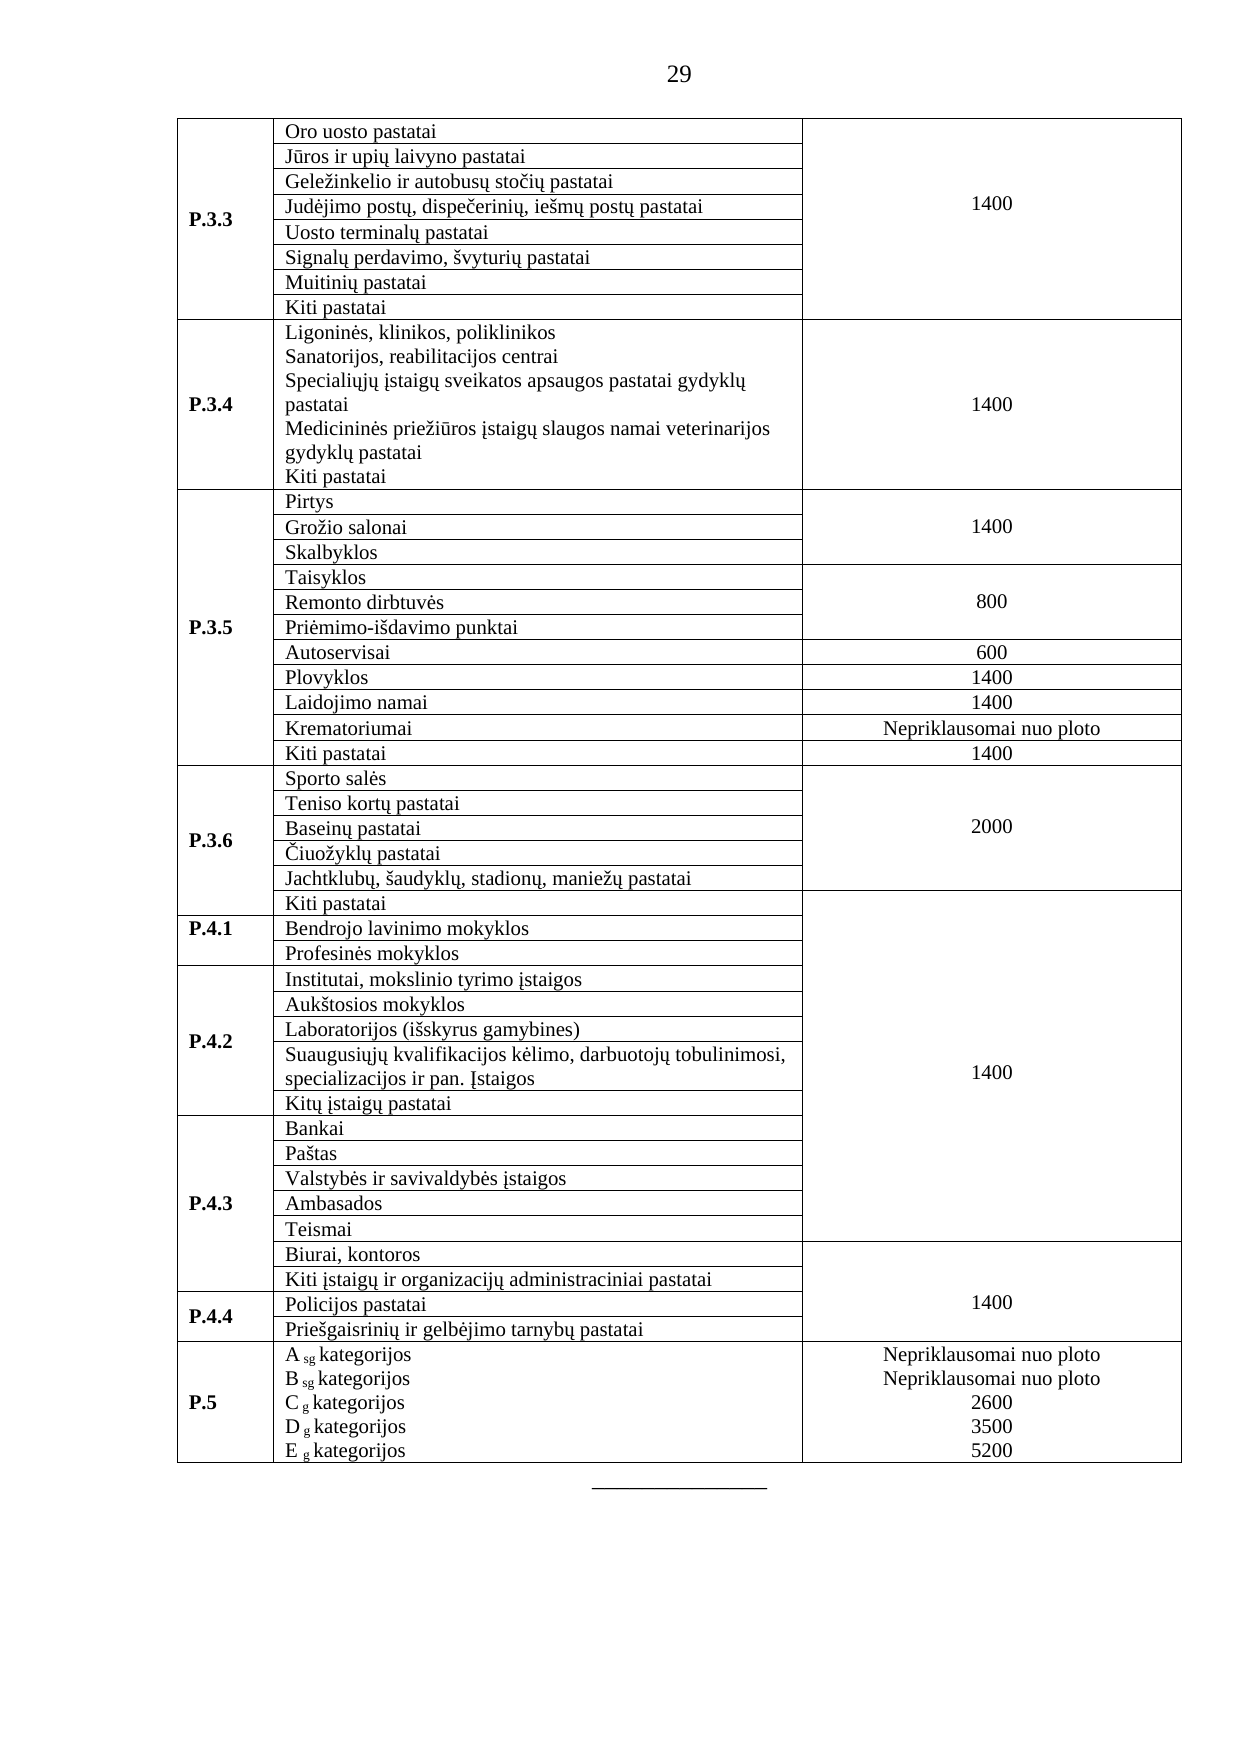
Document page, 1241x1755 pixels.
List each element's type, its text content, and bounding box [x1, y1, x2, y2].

table_cell Judėjimo postų, dispečerinių, iešmų postų pastatai [274, 195, 802, 218]
table_cell Taisyklos [274, 565, 802, 589]
text ______________ [177, 1463, 1181, 1492]
table_cell Uosto terminalų pastatai [274, 220, 802, 244]
table_cell P.4.1 [178, 916, 273, 965]
table_cell Jachtklubų, šaudyklų, stadionų, maniežų pastatai [274, 866, 802, 890]
table_cell Oro uosto pastatai [274, 119, 802, 143]
table_cell Nepriklausomai nuo ploto [803, 715, 1181, 739]
table_cell P.4.2 [178, 966, 273, 1115]
table_cell Paštas [274, 1141, 802, 1165]
table_cell Čiuožyklų pastatai [274, 841, 802, 865]
table_cell Kiti įstaigų ir organizacijų administraciniai pastatai [274, 1267, 802, 1291]
table_cell P.3.6 [178, 766, 273, 915]
table_cell P.3.3 [178, 119, 273, 319]
table_cell 600 [803, 640, 1181, 664]
table_cell 1400 [803, 741, 1181, 764]
table_cell Laboratorijos (išskyrus gamybines) [274, 1017, 802, 1041]
table_cell Grožio salonai [274, 515, 802, 539]
table_cell Autoservisai [274, 640, 802, 664]
table_cell Ambasados [274, 1191, 802, 1215]
table_cell 1400 [803, 665, 1181, 689]
table_cell 1400 [803, 320, 1181, 488]
table_cell Policijos pastatai [274, 1292, 802, 1316]
table_cell Aukštosios mokyklos [274, 992, 802, 1016]
table_cell Bankai [274, 1116, 802, 1140]
table_cell Geležinkelio ir autobusų stočių pastatai [274, 169, 802, 193]
table_cell P.4.3 [178, 1116, 273, 1291]
table_cell 1400 [803, 690, 1181, 714]
table_cell Plovyklos [274, 665, 802, 689]
table_cell Teniso kortų pastatai [274, 791, 802, 815]
table_cell Baseinų pastatai [274, 816, 802, 840]
table_cell Remonto dirbtuvės [274, 590, 802, 614]
table_cell Sporto salės [274, 766, 802, 790]
table_cell Suaugusiųjų kvalifikacijos kėlimo, darbuotojų tobulinimosi, specializacijos ir pan. Įstaigos [274, 1042, 802, 1090]
table_cell Valstybės ir savivaldybės įstaigos [274, 1166, 802, 1190]
table_cell Teismai [274, 1216, 802, 1241]
table_cell Pirtys [274, 490, 802, 513]
table_cell A sg kategorijos B sg kategorijos C g kategorijos D g kategorijos E g kategorijos [274, 1342, 802, 1462]
table_cell P.5 [178, 1342, 273, 1462]
table_cell Kiti pastatai [274, 295, 802, 319]
table_cell Kiti pastatai [274, 891, 802, 915]
table_cell P.3.5 [178, 490, 273, 764]
table_cell 800 [803, 565, 1181, 639]
table_cell Kitų įstaigų pastatai [274, 1091, 802, 1115]
table_cell Skalbyklos [274, 540, 802, 564]
table_cell Institutai, mokslinio tyrimo įstaigos [274, 966, 802, 991]
table_cell Priešgaisrinių ir gelbėjimo tarnybų pastatai [274, 1317, 802, 1341]
table_cell Krematoriumai [274, 715, 802, 739]
table_cell Ligoninės, klinikos, poliklinikos Sanatorijos, reabilitacijos centrai Specialiųjų įstaigų sveikatos apsaugos pastatai gydyklų pastatai Medicininės priežiūros įstaigų slaugos namai veterinarijos gydyklų pastatai Kiti pastatai [274, 320, 802, 488]
table_cell Signalų perdavimo, švyturių pastatai [274, 245, 802, 269]
table_cell P.4.4 [178, 1292, 273, 1341]
table_cell 1400 [803, 891, 1181, 1241]
table_cell Biurai, kontoros [274, 1242, 802, 1266]
table_cell Jūros ir upių laivyno pastatai [274, 144, 802, 168]
table_cell Laidojimo namai [274, 690, 802, 714]
table_cell 1400 [803, 1242, 1181, 1341]
table_cell Bendrojo lavinimo mokyklos [274, 916, 802, 940]
table_cell 2000 [803, 766, 1181, 890]
table_cell Kiti pastatai [274, 741, 802, 764]
table_cell 1400 [803, 119, 1181, 319]
table_cell Priėmimo-išdavimo punktai [274, 615, 802, 639]
table_cell Muitinių pastatai [274, 270, 802, 294]
table_cell Profesinės mokyklos [274, 941, 802, 965]
table_cell P.3.4 [178, 320, 273, 488]
table_cell 1400 [803, 490, 1181, 564]
table_cell Nepriklausomai nuo ploto Nepriklausomai nuo ploto 2600 3500 5200 [803, 1342, 1181, 1462]
